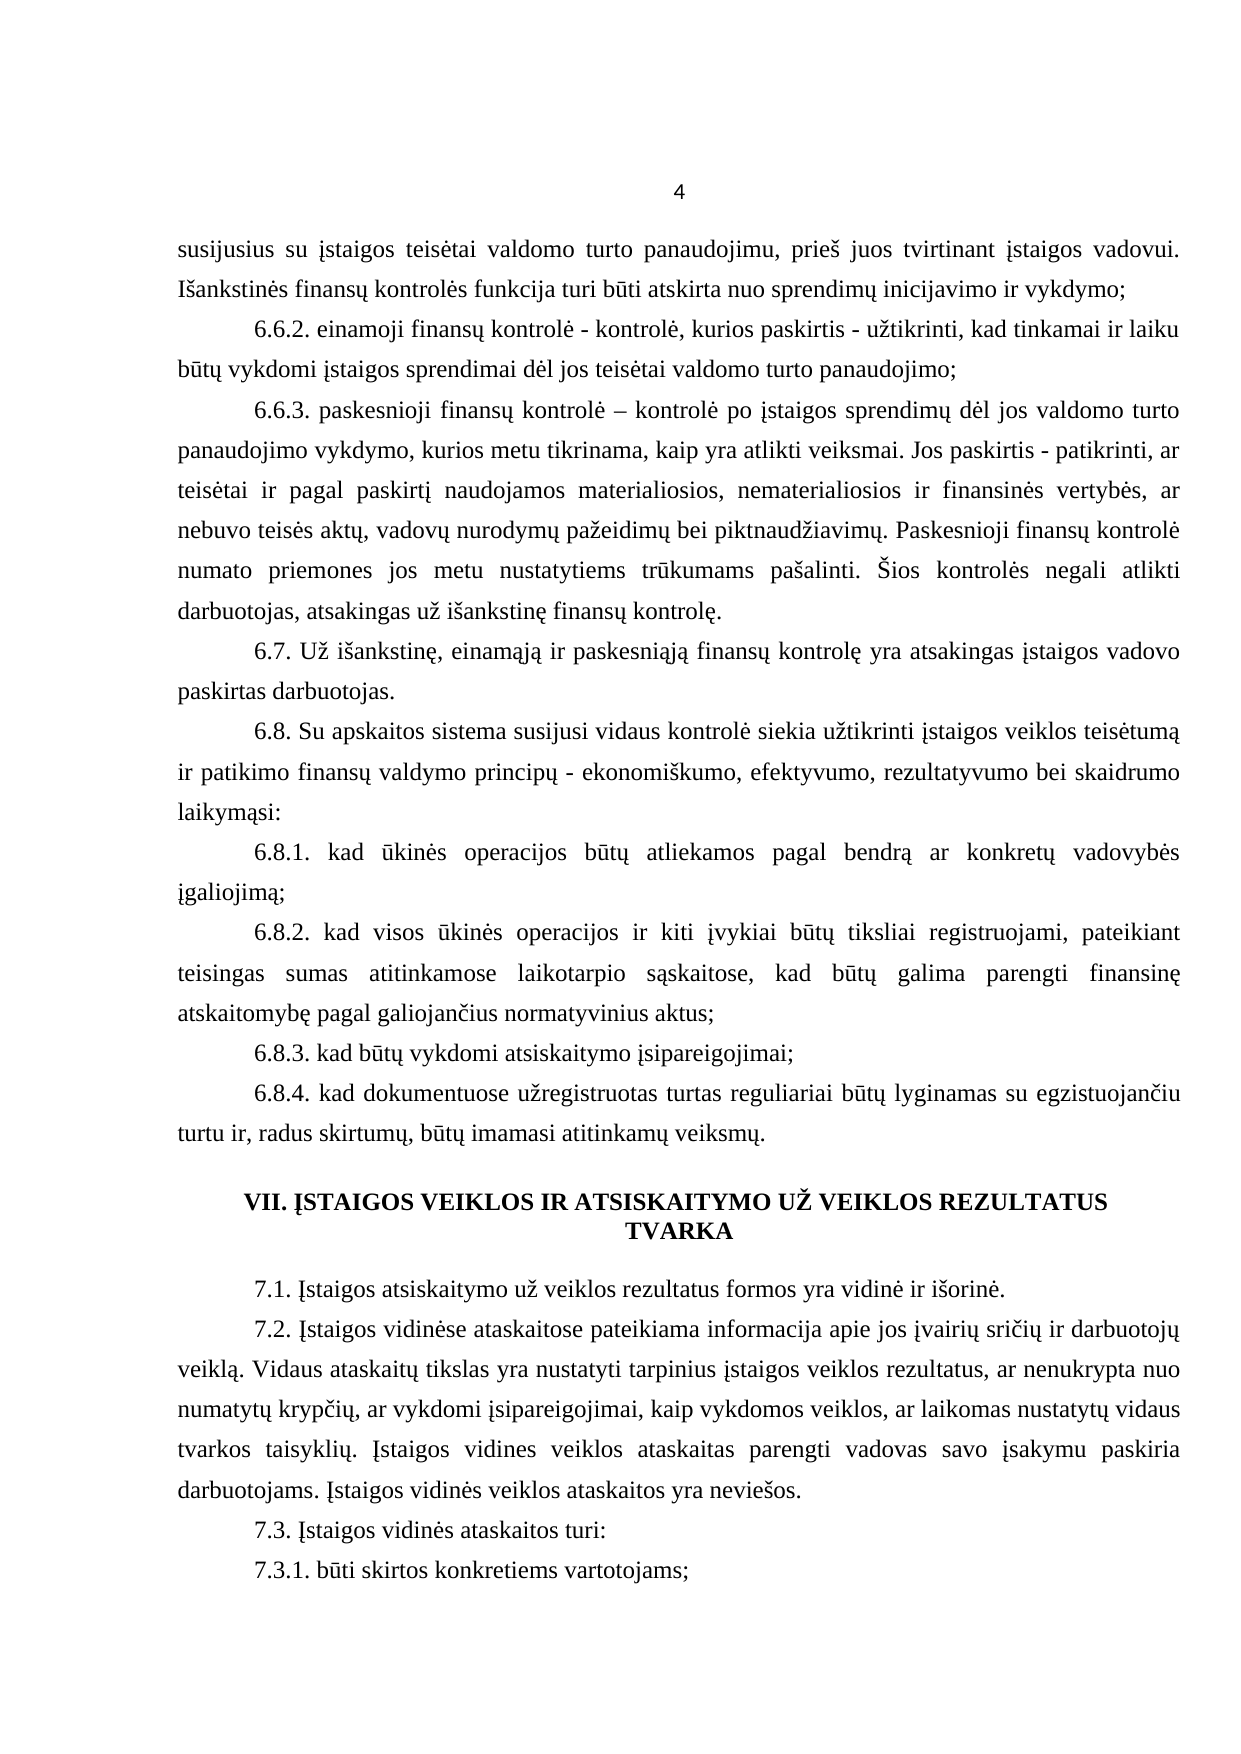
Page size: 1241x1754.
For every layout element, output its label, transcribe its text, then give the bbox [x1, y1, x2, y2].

text 6.6.3. paskesnioji finansų kontrolė – kontrolė po įstaigos sprendimų dėl jos valdomo turto panaudojimo vykdymo, kurios metu tikrinama, kaip yra atlikti veiksmai. Jos paskirtis - patikrinti, ar teisėtai ir pagal paskirtį naudojamos materialiosios, nematerialiosios ir finansinės vertybės, ar nebuvo teisės aktų, vadovų nurodymų pažeidimų bei piktnaudžiavimų. Paskesnioji finansų kontrolė numato priemones jos metu nustatytiems trūkumams pašalinti. Šios kontrolės negali atlikti darbuotojas, atsakingas už išankstinę finansų kontrolę. [177, 395, 1181, 624]
text 6.8.1. kad ūkinės operacijos būtų atliekamos pagal bendrą ar konkretų vadovybės įgaliojimą; [177, 837, 1181, 906]
text 7.2. Įstaigos vidinėse ataskaitose pateikiama informacija apie jos įvairių sričių ir darbuotojų veiklą. Vidaus ataskaitų tikslas yra nustatyti tarpinius įstaigos veiklos rezultatus, ar nenukrypta nuo numatytų krypčių, ar vykdomi įsipareigojimai, kaip vykdomos veiklos, ar laikomas nustatytų vidaus tvarkos taisyklių. Įstaigos vidines veiklos ataskaitas parengti vadovas savo įsakymu paskiria darbuotojams. Įstaigos vidinės veiklos ataskaitos yra neviešos. [177, 1314, 1181, 1503]
text 6.7. Už išankstinę, einamąją ir paskesniąją finansų kontrolę yra atsakingas įstaigos vadovo paskirtas darbuotojas. [177, 636, 1181, 705]
subtitle TVARKA [177, 1216, 1181, 1245]
text 7.1. Įstaigos atsiskaitymo už veiklos rezultatus formos yra vidinė ir išorinė. [177, 1274, 1181, 1302]
text 7.3.1. būti skirtos konkretiems vartotojams; [177, 1555, 1181, 1584]
text 6.8. Su apskaitos sistema susijusi vidaus kontrolė siekia užtikrinti įstaigos veiklos teisėtumą ir patikimo finansų valdymo principų - ekonomiškumo, efektyvumo, rezultatyvumo bei skaidrumo laikymąsi: [177, 716, 1181, 826]
subtitle VII. ĮSTAIGOS VEIKLOS IR ATSISKAITYMO UŽ VEIKLOS REZULTATUS [177, 1187, 1181, 1216]
text 6.6.2. einamoji finansų kontrolė - kontrolė, kurios paskirtis - užtikrinti, kad tinkamai ir laiku būtų vykdomi įstaigos sprendimai dėl jos teisėtai valdomo turto panaudojimo; [177, 314, 1181, 383]
text susijusius su įstaigos teisėtai valdomo turto panaudojimu, prieš juos tvirtinant įstaigos vadovui. Išankstinės finansų kontrolės funkcija turi būti atskirta nuo sprendimų inicijavimo ir vykdymo; [177, 234, 1181, 303]
text 7.3. Įstaigos vidinės ataskaitos turi: [177, 1515, 1181, 1544]
text 6.8.4. kad dokumentuose užregistruotas turtas reguliariai būtų lyginamas su egzistuojančiu turtu ir, radus skirtumų, būtų imamasi atitinkamų veiksmų. [177, 1078, 1181, 1147]
text 6.8.2. kad visos ūkinės operacijos ir kiti įvykiai būtų tiksliai registruojami, pateikiant teisingas sumas atitinkamose laikotarpio sąskaitose, kad būtų galima parengti finansinę atskaitomybę pagal galiojančius normatyvinius aktus; [177, 917, 1181, 1027]
text 6.8.3. kad būtų vykdomi atsiskaitymo įsipareigojimai; [177, 1038, 1181, 1067]
